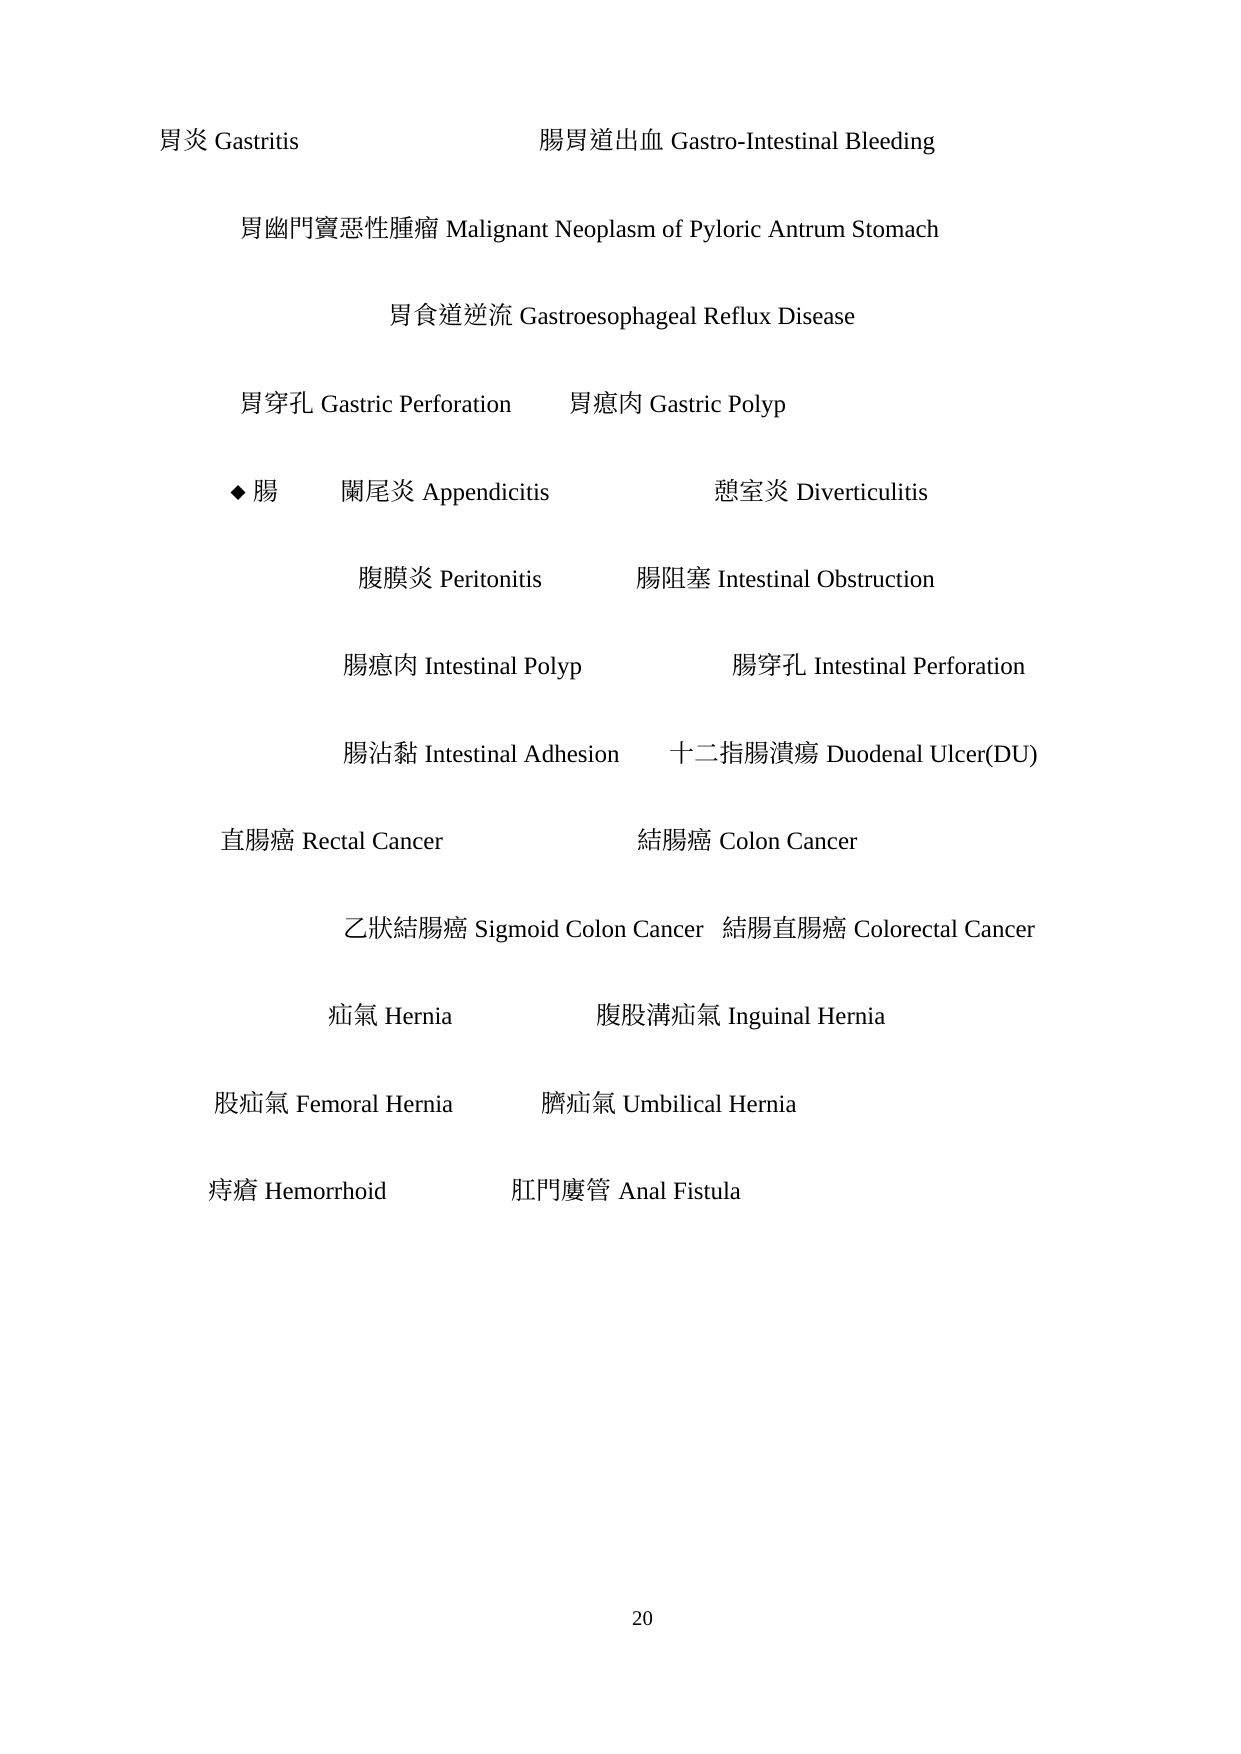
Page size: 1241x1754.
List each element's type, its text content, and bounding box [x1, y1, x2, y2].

text 腸瘜肉 Intestinal Polyp 腸穿孔 Intestinal Perforation [133, 622, 1152, 685]
text ◆腸 闌尾炎 Appendicitis 憩室炎 Diverticulitis [133, 447, 1152, 510]
text 股疝氣 Femoral Hernia 臍疝氣 Umbilical Hernia [133, 1060, 1152, 1122]
text 腹膜炎 Peritonitis 腸阻塞 Intestinal Obstruction [133, 535, 1152, 597]
list 胃炎 Gastritis 腸胃道出血 Gastro-Intestinal Bleeding [58, 97, 1152, 160]
text 胃幽門竇惡性腫瘤 Malignant Neoplasm of Pyloric Antrum Stomach [133, 185, 1152, 247]
text 乙狀結腸癌 Sigmoid Colon Cancer 結腸直腸癌 Colorectal Cancer [133, 885, 1152, 947]
text 腸沾黏 Intestinal Adhesion 十二指腸潰瘍 Duodenal Ulcer(DU) [133, 710, 1152, 772]
text 胃穿孔 Gastric Perforation 胃瘜肉 Gastric Polyp [133, 360, 1152, 422]
text 疝氣 Hernia 腹股溝疝氣 Inguinal Hernia [133, 972, 1152, 1035]
text 胃食道逆流 Gastroesophageal Reflux Disease [133, 272, 1152, 335]
text 痔瘡 Hemorrhoid 肛門廔管 Anal Fistula [133, 1147, 1152, 1210]
text 直腸癌 Rectal Cancer 結腸癌 Colon Cancer [133, 797, 1152, 860]
